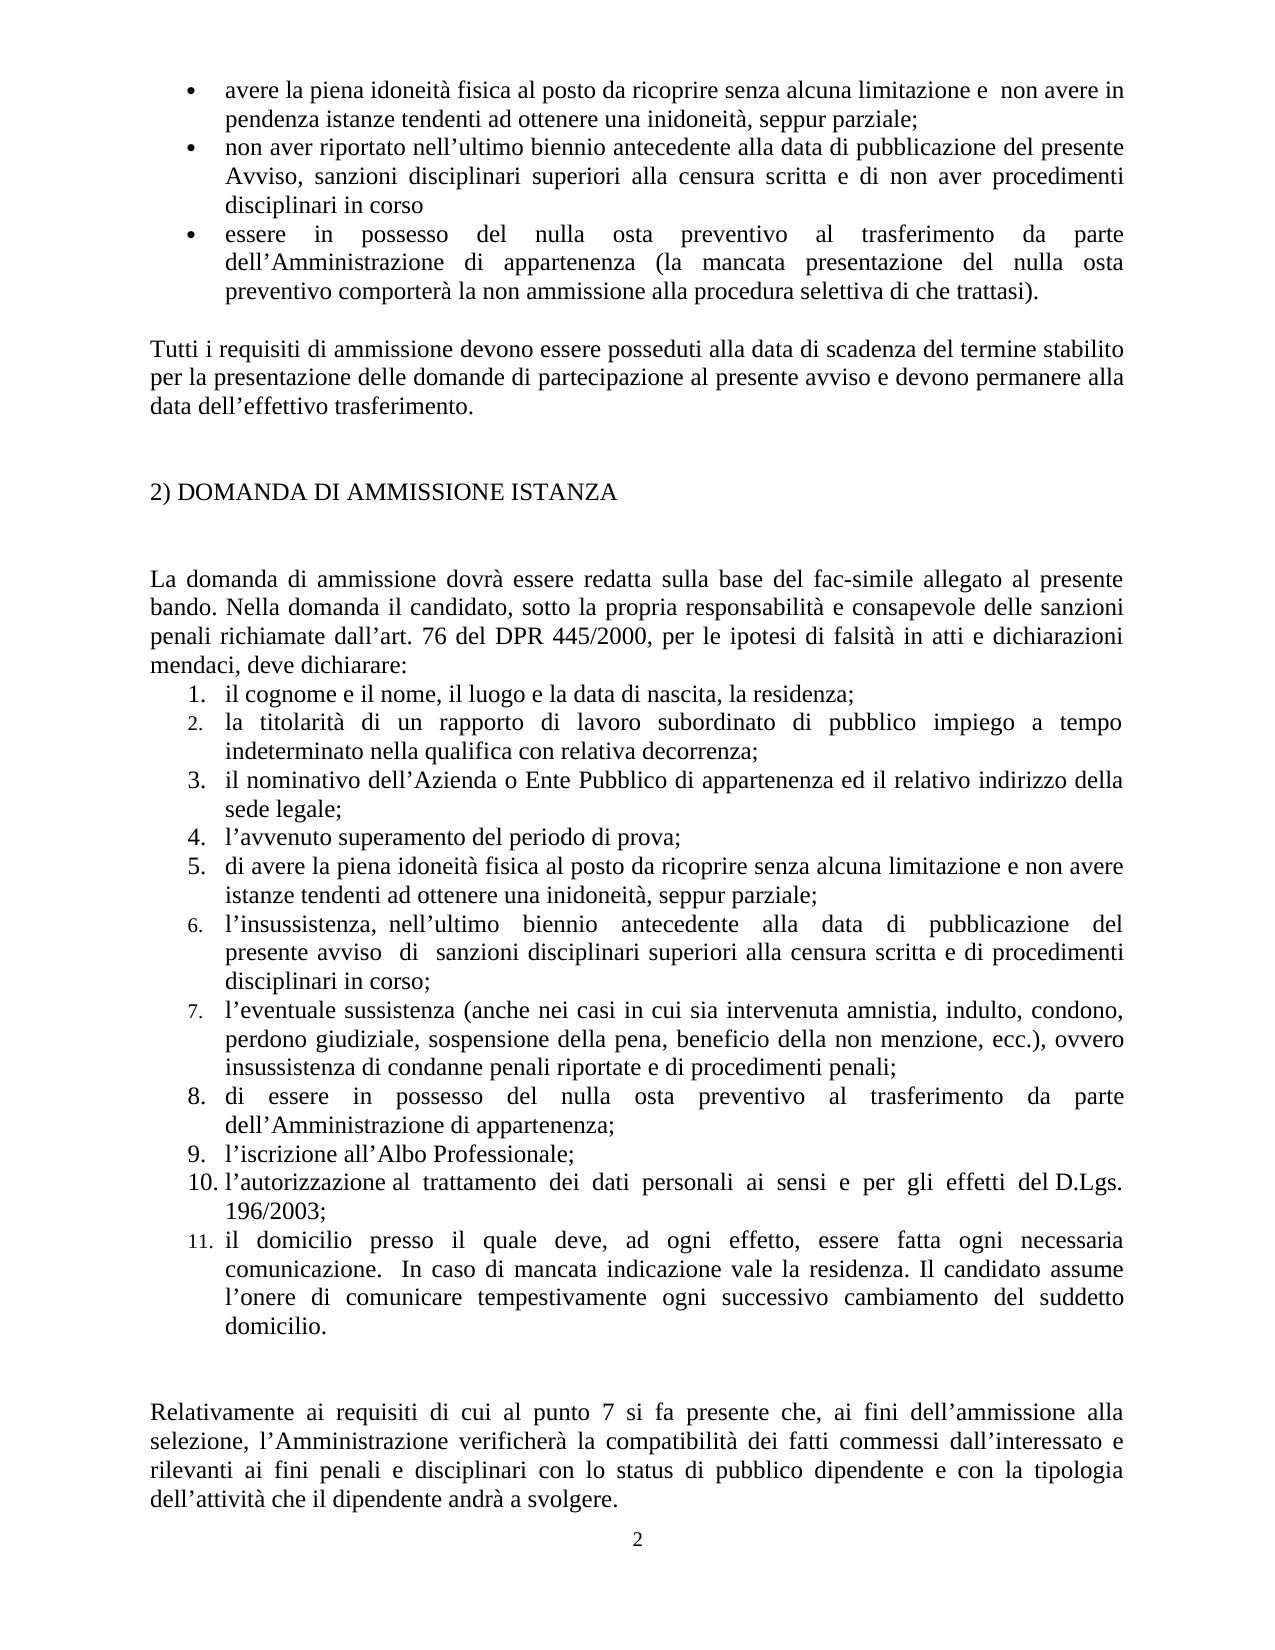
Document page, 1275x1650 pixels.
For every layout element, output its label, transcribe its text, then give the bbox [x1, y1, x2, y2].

list l’iscrizione all’Albo Professionale; [187, 1139, 1125, 1167]
list l’eventuale sussistenza (anche nei casi in cui sia intervenuta amnistia, indulto, condono, perdono giudiziale, sospensione della pena, beneficio della non menzione, ecc.), ovvero insussistenza di condanne penali riportate e di procedimenti penali; [187, 995, 1125, 1081]
text Tutti i requisiti di ammissione devono essere posseduti alla data di scadenza del termine stabilito per la presentazione delle domande di partecipazione al presente avviso e devono permanere alla data dell’effettivo trasferimento. [150, 334, 1125, 420]
list l’avvenuto superamento del periodo di prova; [187, 822, 1125, 851]
list avere la piena idoneità fisica al posto da ricoprire senza alcuna limitazione e non avere in pendenza istanze tendenti ad ottenere una inidoneità, seppur parziale; [187, 75, 1125, 132]
list la titolarità di un rapporto di lavoro subordinato di pubblico impiego a tempo indeterminato nella qualifica con relativa decorrenza; [187, 707, 1125, 765]
text Relativamente ai requisiti di cui al punto 7 si fa presente che, ai fini dell’ammissione alla selezione, l’Amministrazione verificherà la compatibilità dei fatti commessi dall’interessato e rilevanti ai fini penali e disciplinari con lo status di pubblico dipendente e con la tipologia dell’attività che il dipendente andrà a svolgere. [150, 1397, 1125, 1512]
list l’autorizzazione al trattamento dei dati personali ai sensi e per gli effetti del D.Lgs. 196/2003; [187, 1167, 1125, 1225]
list di essere in possesso del nulla osta preventivo al trasferimento da parte dell’Amministrazione di appartenenza; [187, 1081, 1125, 1139]
text La domanda di ammissione dovrà essere redatta sulla base del fac-simile allegato al presente bando. Nella domanda il candidato, sotto la propria responsabilità e consapevole delle sanzioni penali richiamate dall’art. 76 del DPR 445/2000, per le ipotesi di falsità in atti e dichiarazioni mendaci, deve dichiarare: [150, 564, 1125, 679]
text 2) DOMANDA DI AMMISSIONE ISTANZA [150, 477, 1125, 506]
list il domicilio presso il quale deve, ad ogni effetto, essere fatta ogni necessaria comunicazione. In caso di mancata indicazione vale la residenza. Il candidato assume l’onere di comunicare tempestivamente ogni successivo cambiamento del suddetto domicilio. [187, 1225, 1125, 1340]
list il cognome e il nome, il luogo e la data di nascita, la residenza; [187, 679, 1125, 707]
list di avere la piena idoneità fisica al posto da ricoprire senza alcuna limitazione e non avere istanze tendenti ad ottenere una inidoneità, seppur parziale; [187, 851, 1125, 909]
list il nominativo dell’Azienda o Ente Pubblico di appartenenza ed il relativo indirizzo della sede legale; [187, 765, 1125, 822]
list l’insussistenza, nell’ultimo biennio antecedente alla data di pubblicazione del presente avviso di sanzioni disciplinari superiori alla censura scritta e di procedimenti disciplinari in corso; [187, 909, 1125, 995]
list non aver riportato nell’ultimo biennio antecedente alla data di pubblicazione del presente Avviso, sanzioni disciplinari superiori alla censura scritta e di non aver procedimenti disciplinari in corso [187, 132, 1125, 219]
list essere in possesso del nulla osta preventivo al trasferimento da parte dell’Amministrazione di appartenenza (la mancata presentazione del nulla osta preventivo comporterà la non ammissione alla procedura selettiva di che trattasi). [187, 219, 1125, 305]
